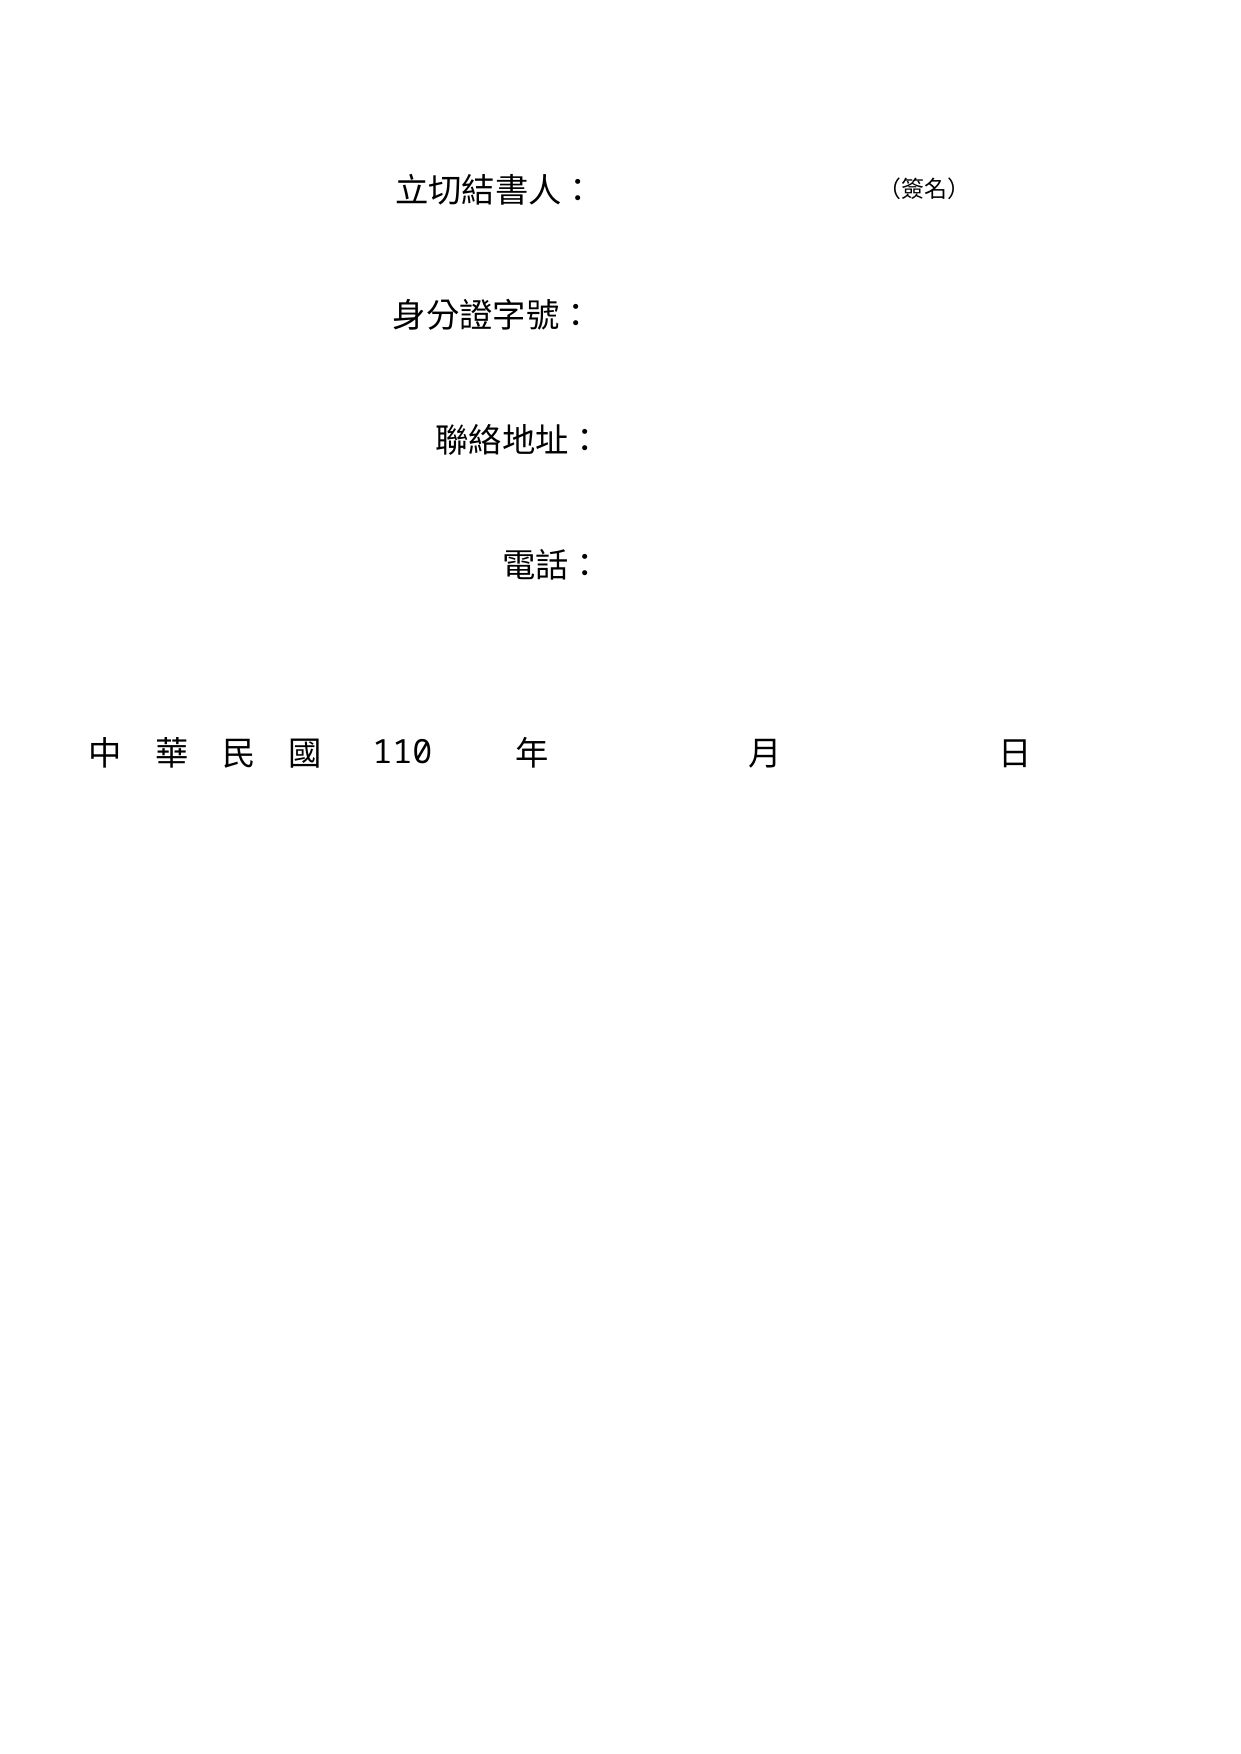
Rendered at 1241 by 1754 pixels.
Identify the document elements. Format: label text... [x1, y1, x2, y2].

text 聯絡地址： [89, 396, 1152, 459]
text 中 華 民 國 110 年 月 日 [89, 709, 1152, 771]
text 立切結書人： （簽名） [89, 146, 1152, 209]
text 身分證字號： [89, 271, 1152, 334]
text 電話： [89, 521, 1152, 584]
